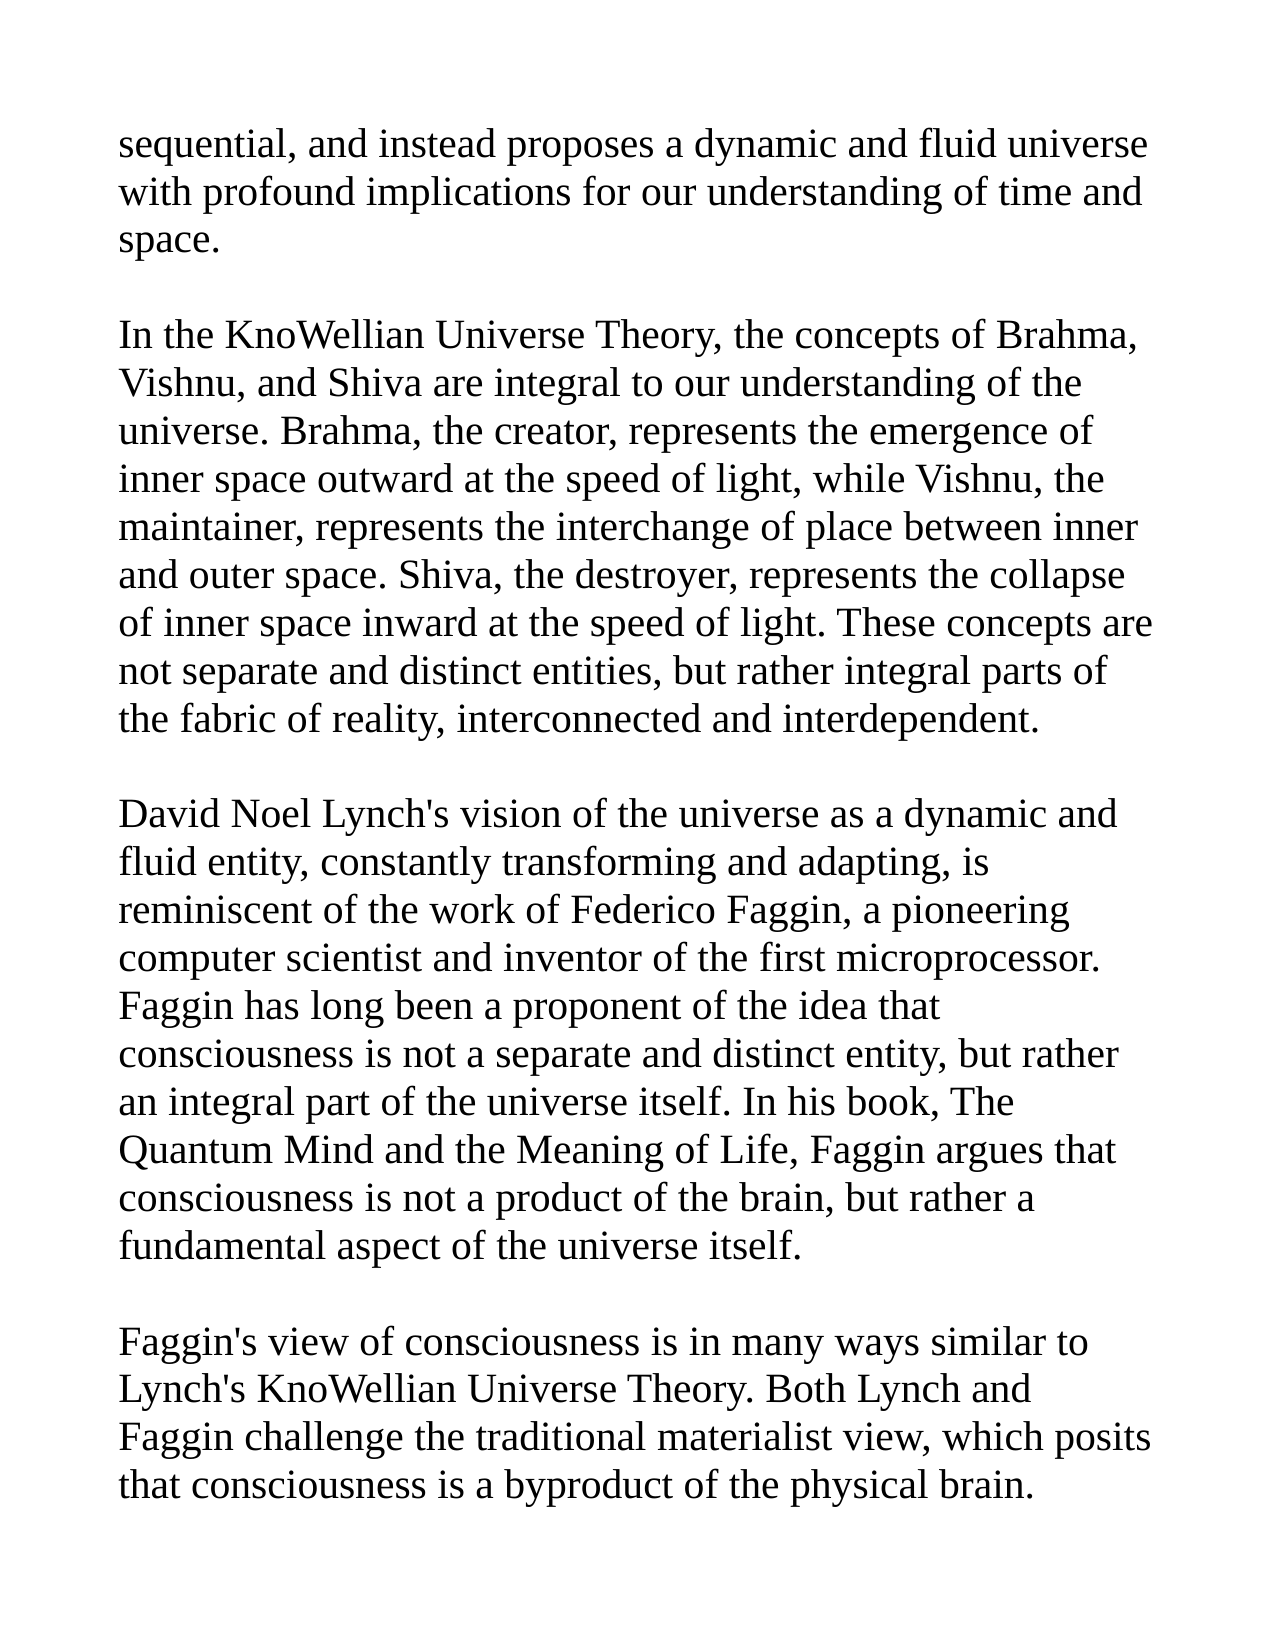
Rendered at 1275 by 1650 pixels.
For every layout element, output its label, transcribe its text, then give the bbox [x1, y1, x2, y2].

text David Noel Lynch's vision of the universe as a dynamic and fluid entity, constantly transforming and adapting, is reminiscent of the work of Federico Faggin, a pioneering computer scientist and inventor of the first microprocessor. Faggin has long been a proponent of the idea that consciousness is not a separate and distinct entity, but rather an integral part of the universe itself. In his book, The Quantum Mind and the Meaning of Life, Faggin argues that consciousness is not a product of the brain, but rather a fundamental aspect of the universe itself. [118, 789, 1157, 1268]
text Faggin's view of consciousness is in many ways similar to Lynch's KnoWellian Universe Theory. Both Lynch and Faggin challenge the traditional materialist view, which posits that consciousness is a byproduct of the physical brain. [118, 1316, 1157, 1508]
text sequential, and instead proposes a dynamic and fluid universe with profound implications for our understanding of time and space. [118, 118, 1157, 262]
text In the KnoWellian Universe Theory, the concepts of Brahma, Vishnu, and Shiva are integral to our understanding of the universe. Brahma, the creator, represents the emergence of inner space outward at the speed of light, while Vishnu, the maintainer, represents the interchange of place between inner and outer space. Shiva, the destroyer, represents the collapse of inner space inward at the speed of light. These concepts are not separate and distinct entities, but rather integral parts of the fabric of reality, interconnected and interdependent. [118, 310, 1157, 741]
